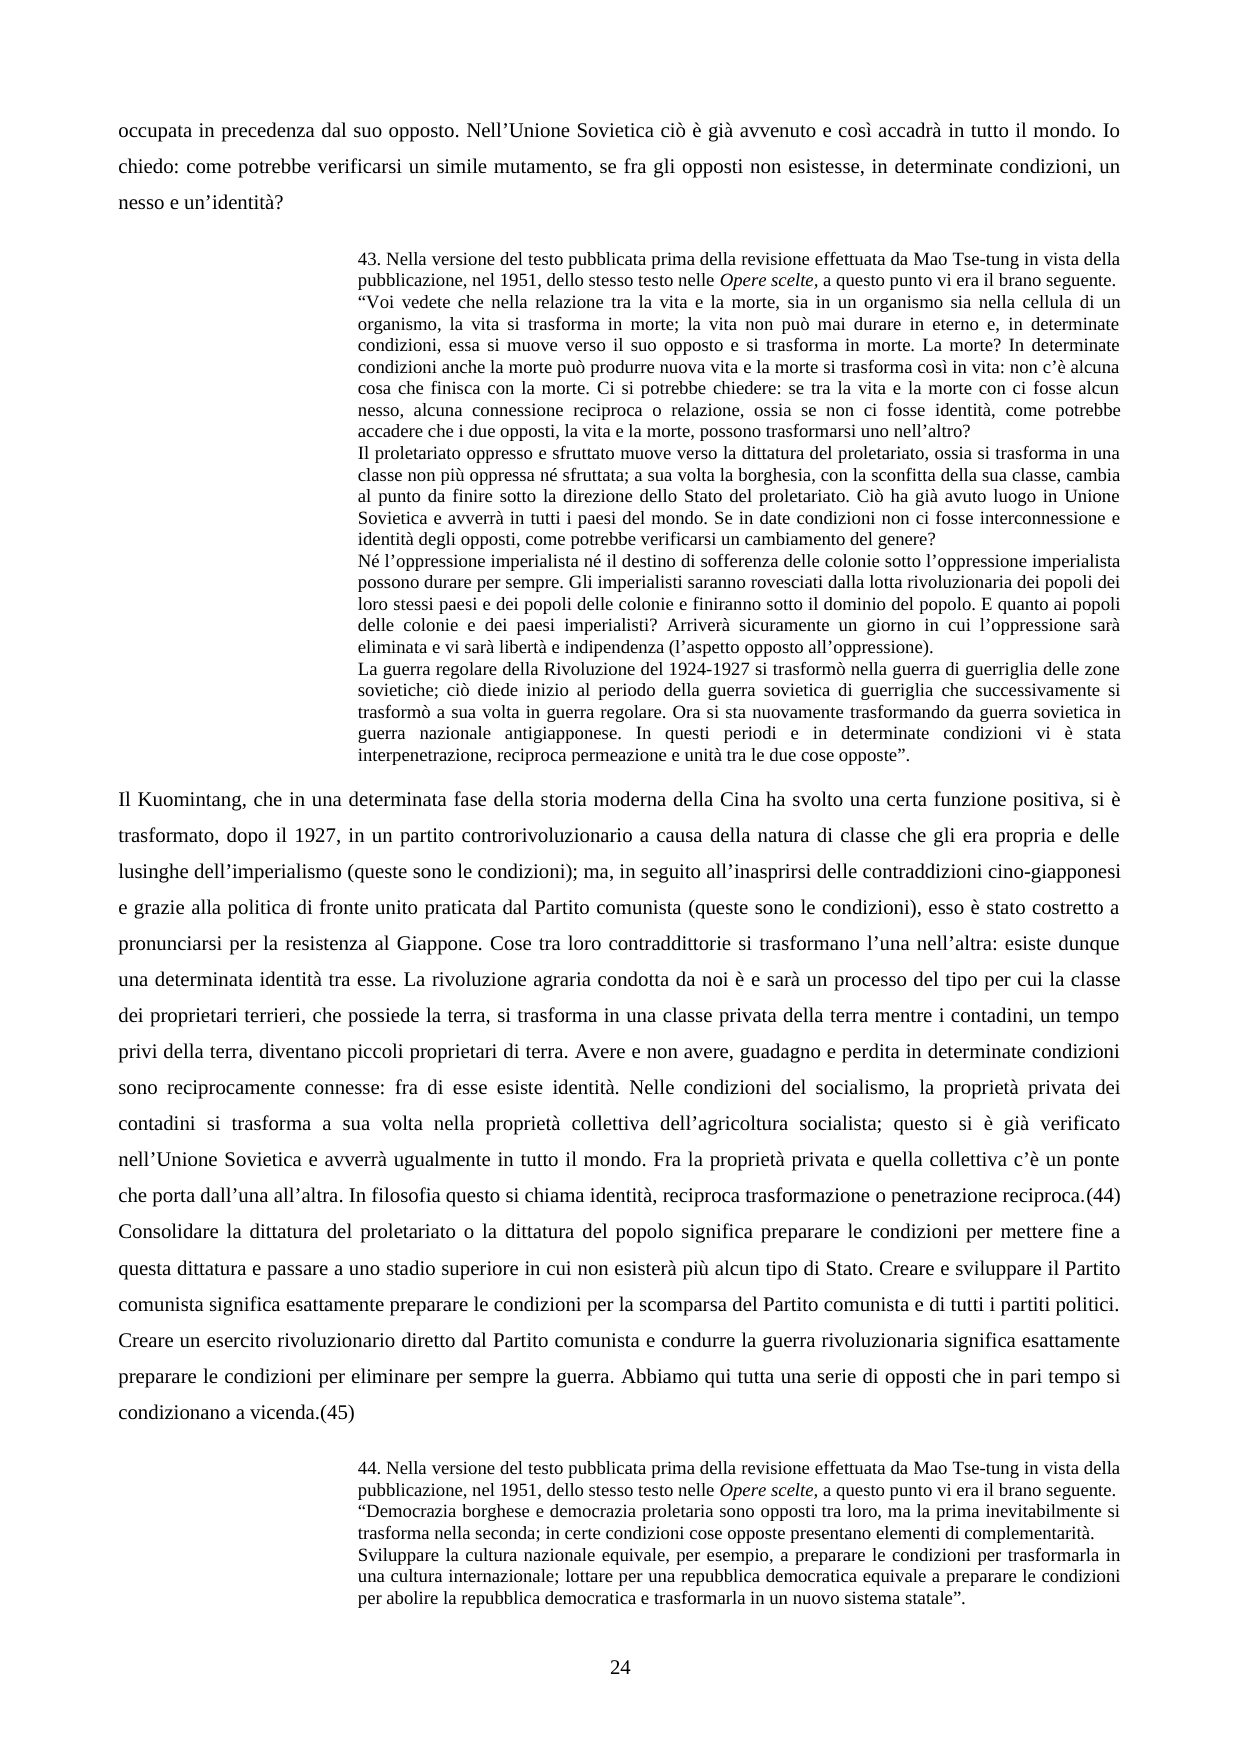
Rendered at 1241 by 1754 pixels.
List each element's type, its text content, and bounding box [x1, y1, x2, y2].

text 44. Nella versione del testo pubblicata prima della revisione effettuata da Mao Tse-tung in vista della pubblicazione, nel 1951, dello stesso testo nelle Opere scelte, a questo punto vi era il brano seguente. [358, 1457, 1122, 1500]
text La guerra regolare della Rivoluzione del 1924-1927 si trasformò nella guerra di guerriglia delle zone sovietiche; ciò diede inizio al periodo della guerra sovietica di guerriglia che successivamente si trasformò a sua volta in guerra regolare. Ora si sta nuovamente trasformando da guerra sovietica in guerra nazionale antigiapponese. In questi periodi e in determinate condizioni vi è stata interpenetrazione, reciproca permeazione e unità tra le due cose opposte”. [358, 657, 1122, 765]
text Il Kuomintang, che in una determinata fase della storia moderna della Cina ha svolto una certa funzione positiva, si è trasformato, dopo il 1927, in un partito controrivoluzionario a causa della natura di classe che gli era propria e delle lusinghe dell’imperialismo (queste sono le condizioni); ma, in seguito all’inasprirsi delle contraddizioni cino-giapponesi e grazie alla politica di fronte unito praticata dal Partito comunista (queste sono le condizioni), esso è stato costretto a pronunciarsi per la resistenza al Giappone. Cose tra loro contraddittorie si trasformano l’una nell’altra: esiste dunque una determinata identità tra esse. La rivoluzione agraria condotta da noi è e sarà un processo del tipo per cui la classe dei proprietari terrieri, che possiede la terra, si trasforma in una classe privata della terra mentre i contadini, un tempo privi della terra, diventano piccoli proprietari di terra. Avere e non avere, guadagno e perdita in determinate condizioni sono reciprocamente connesse: fra di esse esiste identità. Nelle condizioni del socialismo, la proprietà privata dei contadini si trasforma a sua volta nella proprietà collettiva dell’agricoltura socialista; questo si è già verificato nell’Unione Sovietica e avverrà ugualmente in tutto il mondo. Fra la proprietà privata e quella collettiva c’è un ponte che porta dall’una all’altra. In filosofia questo si chiama identità, reciproca trasformazione o penetrazione reciproca.(44) [118, 787, 1122, 1207]
text Né l’oppressione imperialista né il destino di sofferenza delle colonie sotto l’oppressione imperialista possono durare per sempre. Gli imperialisti saranno rovesciati dalla lotta rivoluzionaria dei popoli dei loro stessi paesi e dei popoli delle colonie e finiranno sotto il dominio del popolo. E quanto ai popoli delle colonie e dei paesi imperialisti? Arriverà sicuramente un giorno in cui l’oppressione sarà eliminata e vi sarà libertà e indipendenza (l’aspetto opposto all’oppressione). [358, 550, 1122, 657]
text “Voi vedete che nella relazione tra la vita e la morte, sia in un organismo sia nella cellula di un organismo, la vita si trasforma in morte; la vita non può mai durare in eterno e, in determinate condizioni, essa si muove verso il suo opposto e si trasforma in morte. La morte? In determinate condizioni anche la morte può produrre nuova vita e la morte si trasforma così in vita: non c’è alcuna cosa che finisca con la morte. Ci si potrebbe chiedere: se tra la vita e la morte con ci fosse alcun nesso, alcuna connessione reciproca o relazione, ossia se non ci fosse identità, come potrebbe accadere che i due opposti, la vita e la morte, possono trasformarsi uno nell’altro? [358, 291, 1122, 442]
text Sviluppare la cultura nazionale equivale, per esempio, a preparare le condizioni per trasformarla in una cultura internazionale; lottare per una repubblica democratica equivale a preparare le condizioni per abolire la repubblica democratica e trasformarla in un nuovo sistema statale”. [358, 1543, 1122, 1608]
text Consolidare la dittatura del proletariato o la dittatura del popolo significa preparare le condizioni per mettere fine a questa dittatura e passare a uno stadio superiore in cui non esisterà più alcun tipo di Stato. Creare e sviluppare il Partito comunista significa esattamente preparare le condizioni per la scomparsa del Partito comunista e di tutti i partiti politici. Creare un esercito rivoluzionario diretto dal Partito comunista e condurre la guerra rivoluzionaria significa esattamente preparare le condizioni per eliminare per sempre la guerra. Abbiamo qui tutta una serie di opposti che in pari tempo si condizionano a vicenda.(45) [118, 1219, 1122, 1424]
text occupata in precedenza dal suo opposto. Nell’Unione Sovietica ciò è già avvenuto e così accadrà in tutto il mondo. Io chiedo: come potrebbe verificarsi un simile mutamento, se fra gli opposti non esistesse, in determinate condizioni, un nesso e un’identità? [118, 118, 1122, 214]
text “Democrazia borghese e democrazia proletaria sono opposti tra loro, ma la prima inevitabilmente si trasforma nella seconda; in certe condizioni cose opposte presentano elementi di complementarità. [358, 1500, 1122, 1543]
text Il proletariato oppresso e sfruttato muove verso la dittatura del proletariato, ossia si trasforma in una classe non più oppressa né sfruttata; a sua volta la borghesia, con la sconfitta della sua classe, cambia al punto da finire sotto la direzione dello Stato del proletariato. Ciò ha già avuto luogo in Unione Sovietica e avverrà in tutti i paesi del mondo. Se in date condizioni non ci fosse interconnessione e identità degli opposti, come potrebbe verificarsi un cambiamento del genere? [358, 442, 1122, 550]
text 43. Nella versione del testo pubblicata prima della revisione effettuata da Mao Tse-tung in vista della pubblicazione, nel 1951, dello stesso testo nelle Opere scelte, a questo punto vi era il brano seguente. [358, 248, 1122, 291]
